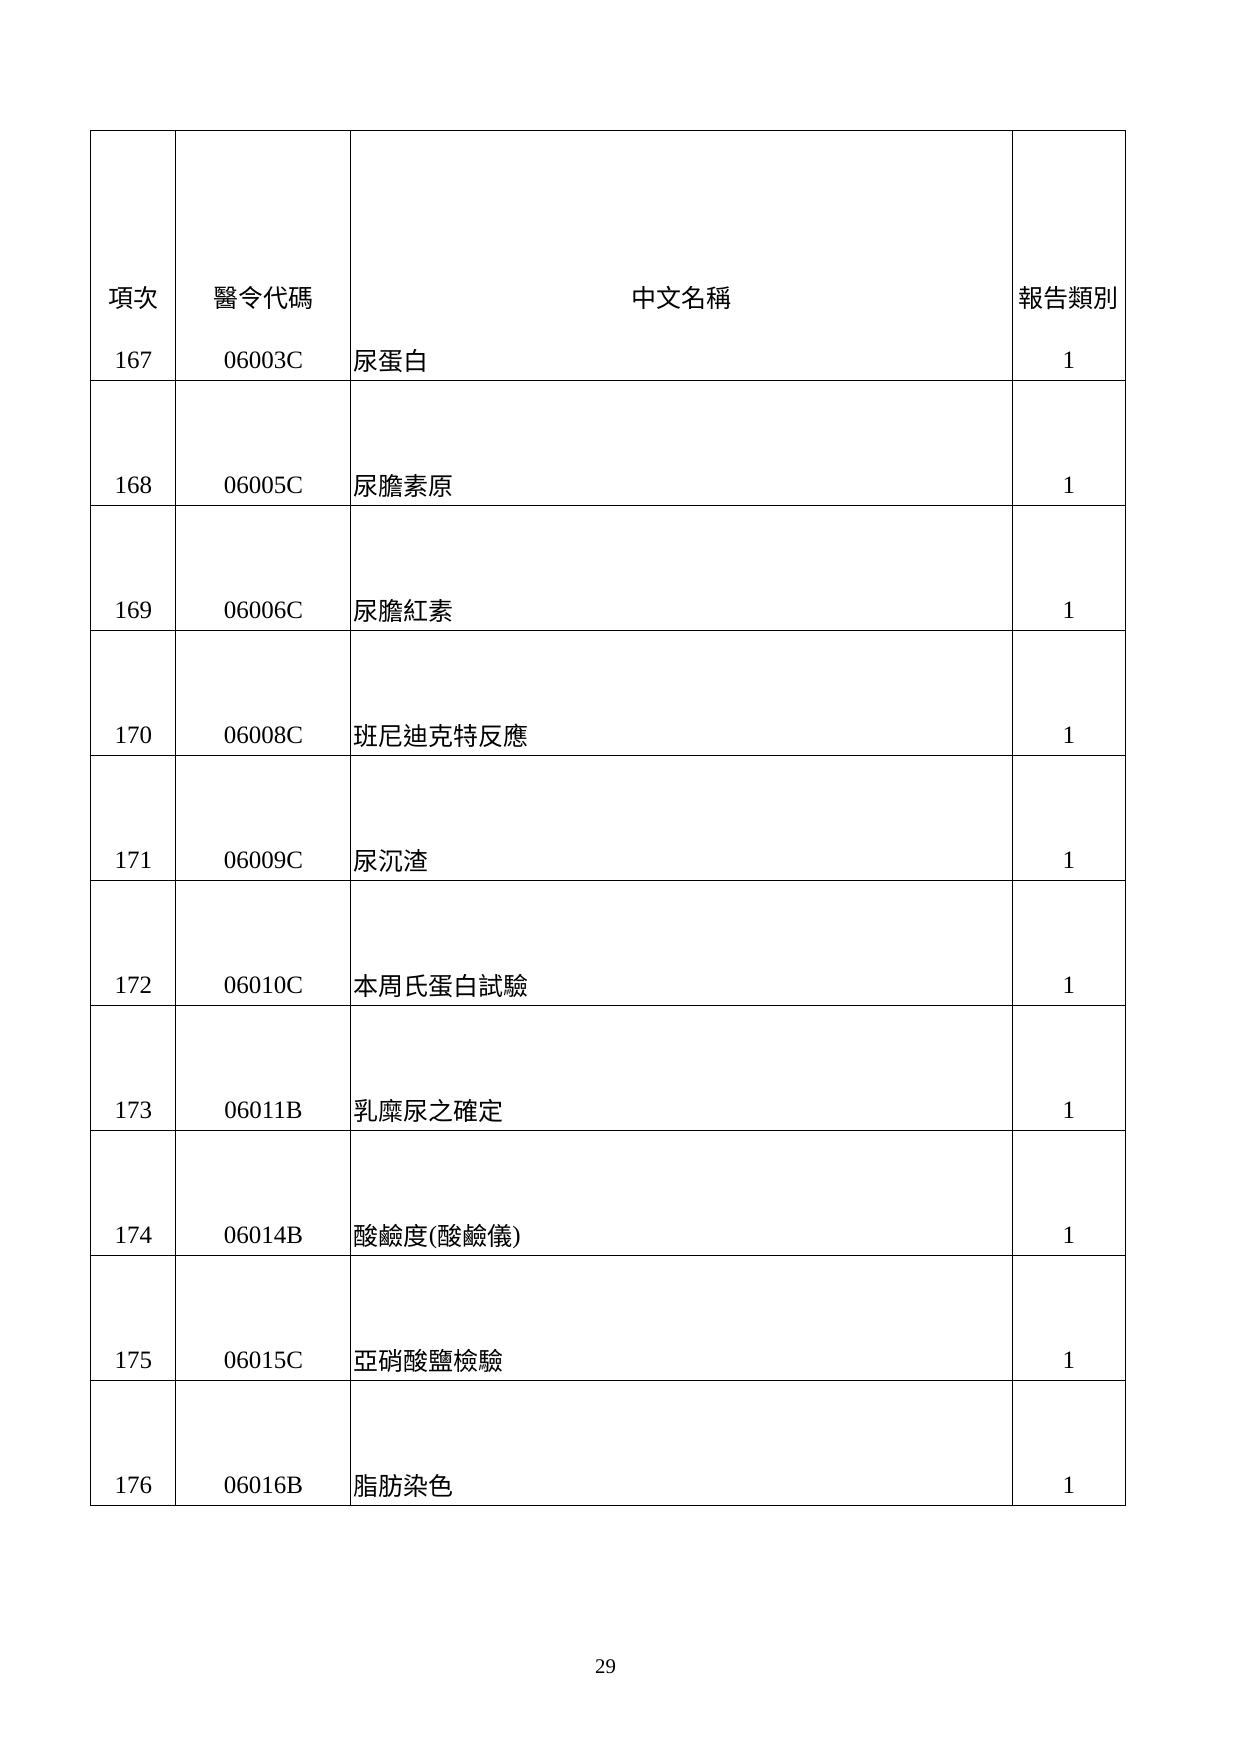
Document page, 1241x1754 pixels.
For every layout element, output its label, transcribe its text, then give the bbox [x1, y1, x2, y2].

table_cell 1 [1013, 756, 1125, 880]
table_cell 175 [91, 1256, 175, 1380]
table_cell 169 [91, 506, 175, 630]
table_header [176, 131, 350, 255]
table_cell [1126, 1380, 1240, 1505]
table_cell 170 [91, 631, 175, 755]
table_cell 06009C [176, 756, 350, 880]
table_cell 06014B [176, 1131, 350, 1255]
table_cell 176 [91, 1381, 175, 1505]
table_cell 06008C [176, 631, 350, 755]
table_cell [1126, 505, 1240, 630]
table_cell 172 [91, 881, 175, 1005]
table_cell [1126, 880, 1240, 1005]
table_cell 174 [91, 1131, 175, 1255]
table_cell 167 [91, 255, 175, 380]
table_cell 尿沉渣 [351, 756, 1012, 880]
table_cell 1 [1013, 255, 1125, 380]
table_cell 06003C [176, 255, 350, 380]
table_cell [1126, 755, 1240, 880]
table_cell [1126, 1255, 1240, 1380]
table_cell 173 [91, 1006, 175, 1130]
table_cell 尿蛋白 [351, 255, 1012, 380]
table_cell 1 [1013, 881, 1125, 1005]
table_cell 乳糜尿之確定 [351, 1006, 1012, 1130]
table_cell 班尼迪克特反應 [351, 631, 1012, 755]
table_cell 06016B [176, 1381, 350, 1505]
table_header [1013, 131, 1125, 255]
table_cell 1 [1013, 1006, 1125, 1130]
table_cell 06010C [176, 881, 350, 1005]
table_cell [1126, 630, 1240, 755]
table_header [1126, 130, 1240, 255]
table_cell [1126, 255, 1240, 380]
table_cell 1 [1013, 381, 1125, 505]
table_cell 06015C [176, 1256, 350, 1380]
table_cell 1 [1013, 1256, 1125, 1380]
table_cell 06011B [176, 1006, 350, 1130]
table_cell 尿膽紅素 [351, 506, 1012, 630]
table_cell 本周氏蛋白試驗 [351, 881, 1012, 1005]
table_cell 脂肪染色 [351, 1381, 1012, 1505]
table_header [351, 131, 1012, 255]
table_cell [1126, 1130, 1240, 1255]
table_cell 171 [91, 756, 175, 880]
table_cell 酸鹼度(酸鹼儀) [351, 1131, 1012, 1255]
table_cell 尿膽素原 [351, 381, 1012, 505]
table_cell 168 [91, 381, 175, 505]
table_cell 1 [1013, 1131, 1125, 1255]
table_cell [1126, 380, 1240, 505]
table_cell 1 [1013, 1381, 1125, 1505]
table_cell [1126, 1005, 1240, 1130]
table_cell 1 [1013, 506, 1125, 630]
table_cell 06005C [176, 381, 350, 505]
table_cell 1 [1013, 631, 1125, 755]
table_cell 06006C [176, 506, 350, 630]
table_cell 亞硝酸鹽檢驗 [351, 1256, 1012, 1380]
table_header [91, 131, 175, 255]
